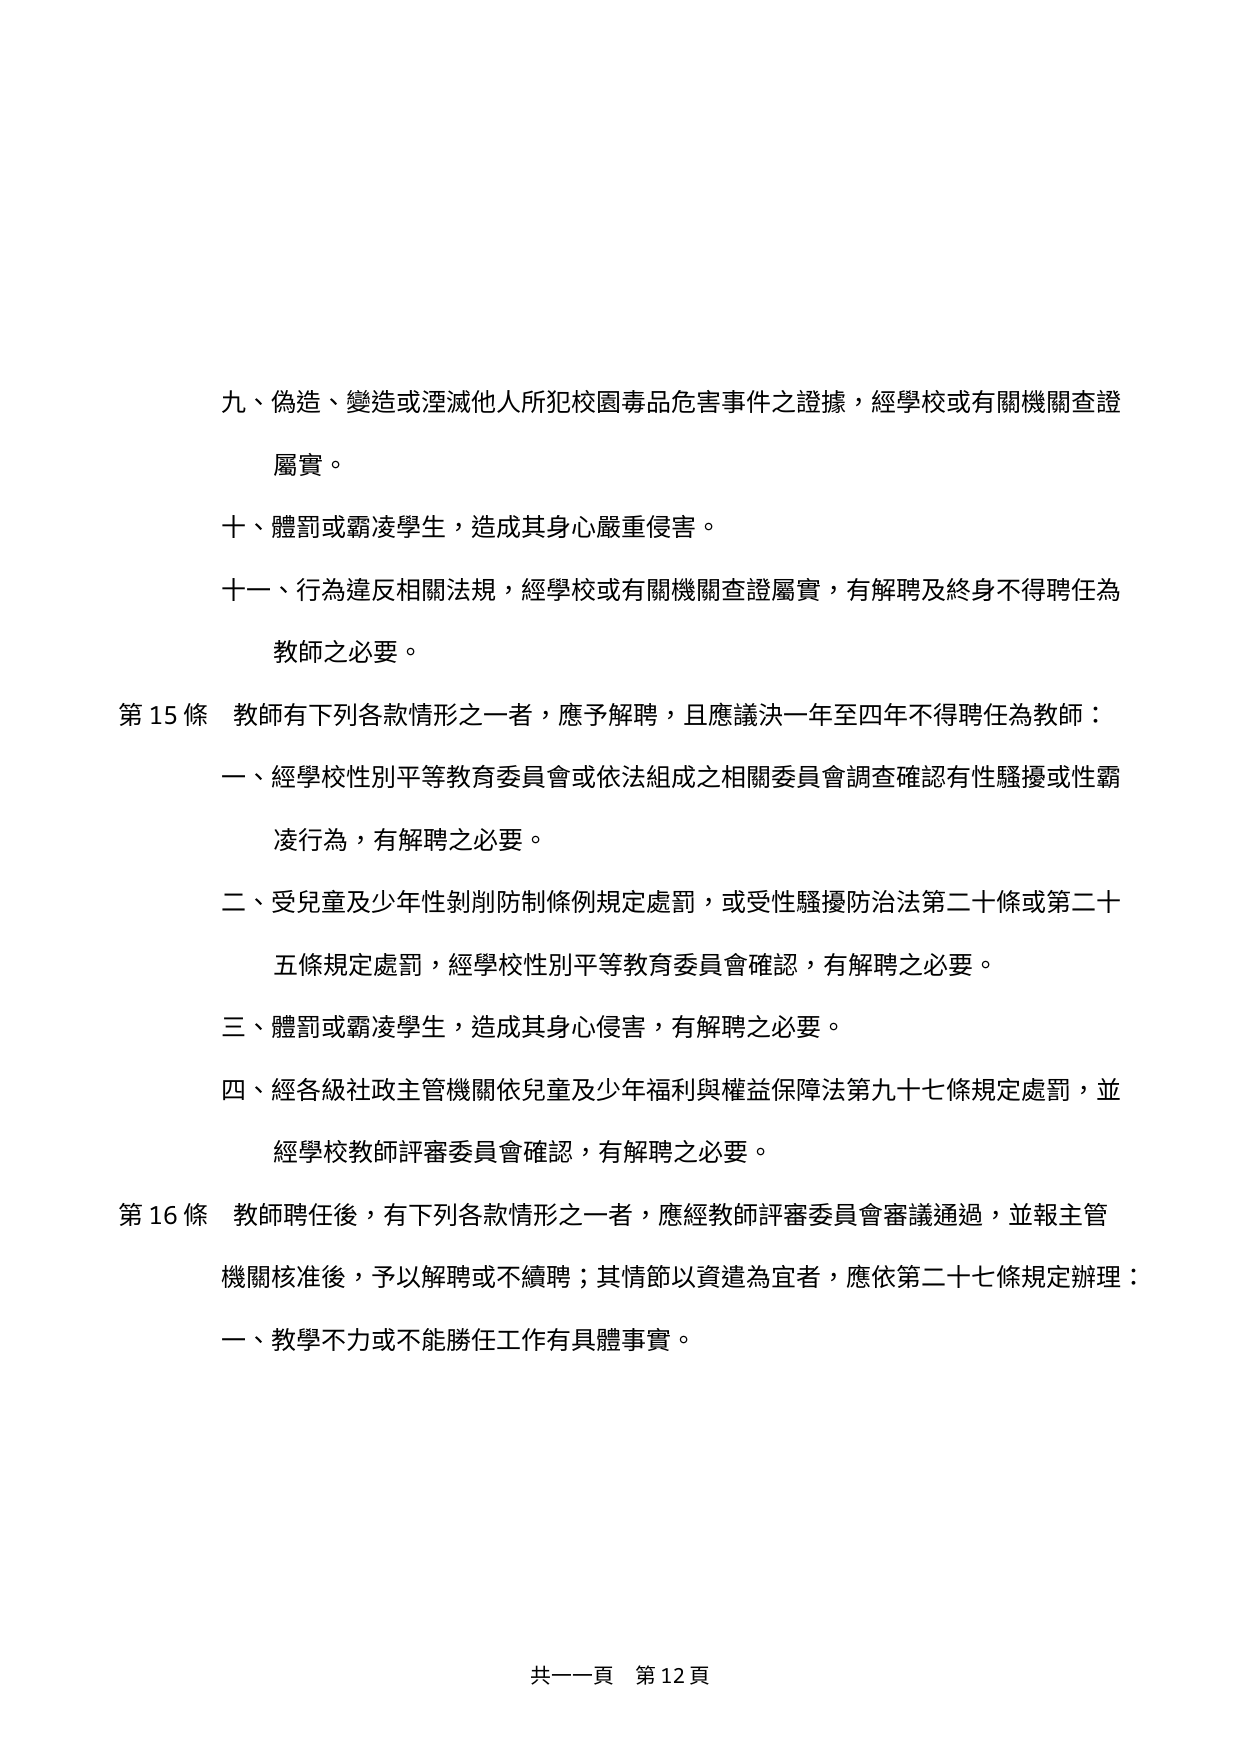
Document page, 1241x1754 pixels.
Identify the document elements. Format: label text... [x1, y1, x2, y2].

text 二、受兒童及少年性剝削防制條例規定處罰，或受性騷擾防治法第二十條或第二十五條規定處罰，經學校性別平等教育委員會確認，有解聘之必要。 [221, 859, 1122, 984]
text 十、體罰或霸凌學生，造成其身心嚴重侵害。 [221, 484, 1122, 547]
text 三、體罰或霸凌學生，造成其身心侵害，有解聘之必要。 [221, 984, 1122, 1047]
text 一、教學不力或不能勝任工作有具體事實。 [221, 1297, 1122, 1359]
text 十一、行為違反相關法規，經學校或有關機關查證屬實，有解聘及終身不得聘任為教師之必要。 [221, 547, 1122, 672]
text 一、經學校性別平等教育委員會或依法組成之相關委員會調查確認有性騷擾或性霸凌行為，有解聘之必要。 [221, 734, 1122, 859]
text 第15條 教師有下列各款情形之一者，應予解聘，且應議決一年至四年不得聘任為教師： [118, 672, 1122, 734]
text 第16條 教師聘任後，有下列各款情形之一者，應經教師評審委員會審議通過，並報主管機關核准後，予以解聘或不續聘；其情節以資遣為宜者，應依第二十七條規定辦理： [118, 1172, 1122, 1297]
text 九、偽造、變造或湮滅他人所犯校園毒品危害事件之證據，經學校或有關機關查證屬實。 [221, 359, 1122, 484]
text 四、經各級社政主管機關依兒童及少年福利與權益保障法第九十七條規定處罰，並經學校教師評審委員會確認，有解聘之必要。 [221, 1047, 1122, 1172]
